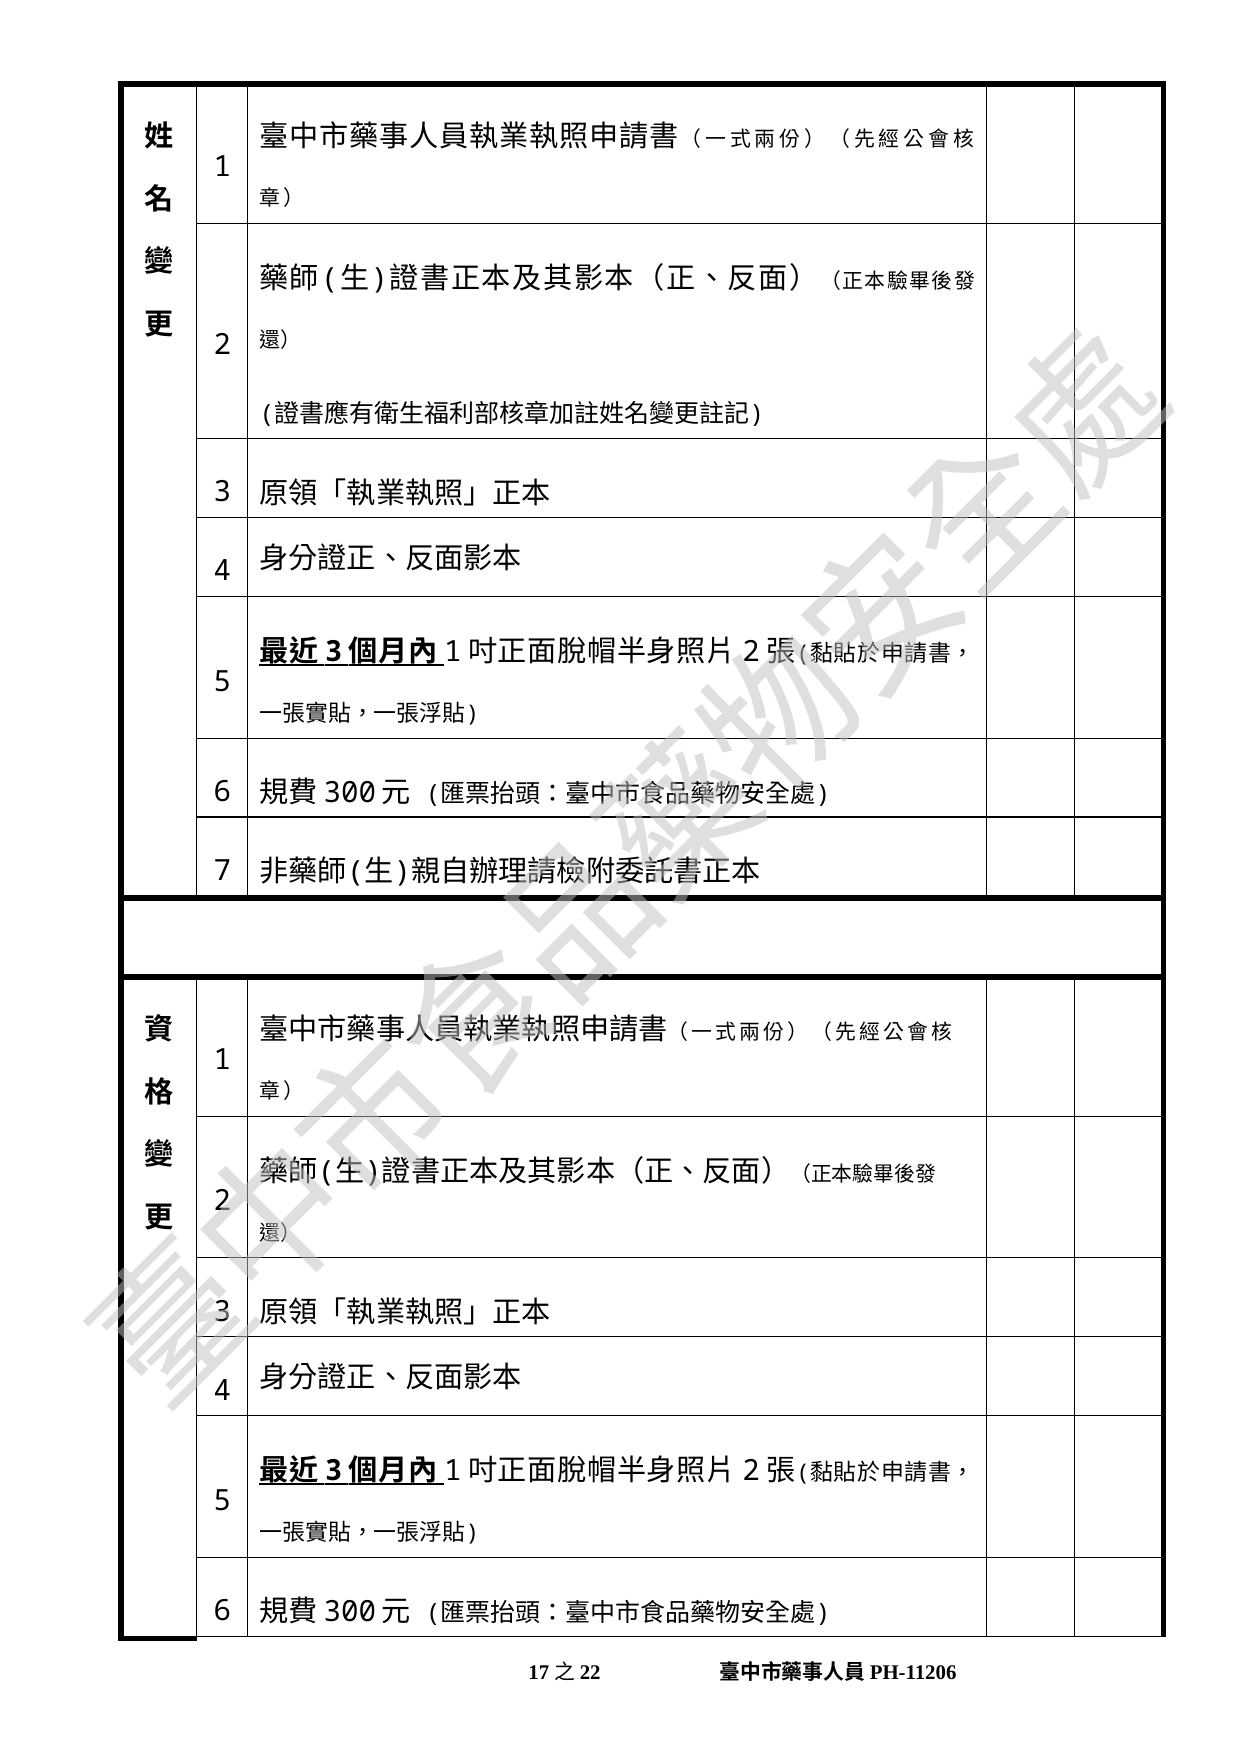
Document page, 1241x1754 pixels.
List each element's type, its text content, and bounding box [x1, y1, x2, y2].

table_cell 5 [197, 1416, 247, 1557]
table_cell 5 [197, 597, 247, 737]
table_cell [523, 901, 554, 917]
table_cell [987, 536, 1014, 580]
table_cell [987, 1337, 1074, 1415]
table_cell [989, 518, 1074, 596]
table_cell 臺中市藥事人員執業執照申請書（一式兩份）（先經公會核章） [248, 980, 986, 1116]
table_cell [200, 1337, 212, 1345]
table_cell [987, 471, 998, 482]
table_cell [1075, 1416, 1161, 1557]
table_cell [987, 439, 1074, 517]
table_cell [987, 597, 1074, 737]
table_cell [129, 1279, 183, 1333]
table_cell [987, 224, 1074, 438]
table_cell [1075, 518, 1161, 596]
table_cell 1 [197, 980, 247, 1116]
table_cell 非藥師(生)親自辦理請檢附委託書正本 [248, 818, 641, 895]
table_cell [987, 87, 1074, 223]
table_cell [1075, 597, 1161, 737]
table_cell [469, 970, 483, 974]
table_cell [1075, 439, 1161, 517]
table_cell 臺中市藥事人員執業執照申請書（一式兩份）（先經公會核章） [248, 87, 986, 223]
table_cell [987, 1558, 1074, 1636]
table_cell [1063, 372, 1074, 388]
table_cell 身分證正、反面影本 [248, 1337, 986, 1415]
table_cell [552, 940, 596, 974]
table_cell 2 [197, 1117, 247, 1257]
table_cell [987, 1117, 1074, 1257]
table_cell 最近3個月內1吋正面脫帽半身照片2張(黏貼於申請書，一張實貼，一張浮貼) [248, 597, 986, 737]
table_cell [599, 901, 645, 937]
table_cell [1075, 1258, 1161, 1336]
table_cell [1080, 428, 1094, 438]
table_cell [1075, 980, 1161, 1116]
table_cell [1079, 439, 1097, 448]
table_cell [1075, 739, 1161, 816]
table_cell 最近3個月內1吋正面脫帽半身照片2張(黏貼於申請書，一張實貼，一張浮貼) [248, 1416, 986, 1557]
table_cell 2 [197, 224, 247, 438]
table_cell 非藥師(生)親自辦理請檢附委託書正本 [643, 818, 690, 861]
table_cell [124, 1283, 196, 1636]
table_cell 1 [197, 87, 247, 223]
table_cell [1149, 427, 1161, 438]
table_cell 6 [197, 739, 247, 816]
table_cell [987, 980, 1074, 1116]
table_cell 3 [197, 439, 247, 517]
table_cell 原領「執業執照」正本 [248, 439, 986, 517]
table_cell 4 [197, 1339, 247, 1415]
table_cell [1007, 518, 1049, 544]
table_cell [211, 1337, 234, 1356]
table_cell 非藥師(生)親自辦理請檢附委託書正本 [522, 858, 577, 895]
table_cell [124, 901, 1161, 974]
table_cell [1075, 1337, 1161, 1415]
table_cell 6 [197, 1558, 247, 1636]
table_cell [987, 1258, 1074, 1336]
table_cell 原領「執業執照」正本 [248, 1258, 986, 1336]
table_cell [1106, 439, 1130, 449]
table_cell [1075, 87, 1161, 223]
table_cell 姓名變更 [124, 87, 196, 895]
table_cell [1052, 439, 1072, 462]
table_cell [1075, 1558, 1161, 1636]
table_cell 4 [197, 518, 247, 596]
table_cell 規費300元 (匯票抬頭：臺中市食品藥物安全處) [248, 1558, 986, 1636]
table_cell 身分證正、反面影本 [248, 518, 986, 596]
table_cell 非藥師(生)親自辦理請檢附委託書正本 [689, 818, 986, 895]
table_cell [1075, 1117, 1161, 1257]
table_cell [987, 1416, 1074, 1557]
table_cell 藥師(生)證書正本及其影本（正、反面）（正本驗畢後發還） (證書應有衛生福利部核章加註姓名變更註記) [248, 224, 986, 438]
table_cell [1029, 392, 1074, 438]
table_cell 藥師(生)證書正本及其影本（正、反面）（正本驗畢後發還） [248, 1117, 986, 1257]
table_cell [987, 739, 1074, 816]
table_cell 非藥師(生)親自辦理請檢附委託書正本 [628, 863, 686, 895]
table_cell [1075, 224, 1161, 438]
table_cell 7 [197, 818, 247, 895]
table_cell [1049, 344, 1074, 375]
table_cell [1075, 818, 1161, 895]
table_cell [987, 818, 1074, 895]
table_cell 資格變更 [124, 980, 196, 1321]
table_cell 規費300元 (匯票抬頭：臺中市食品藥物安全處) [248, 739, 986, 816]
table_cell 3 [197, 1258, 247, 1336]
